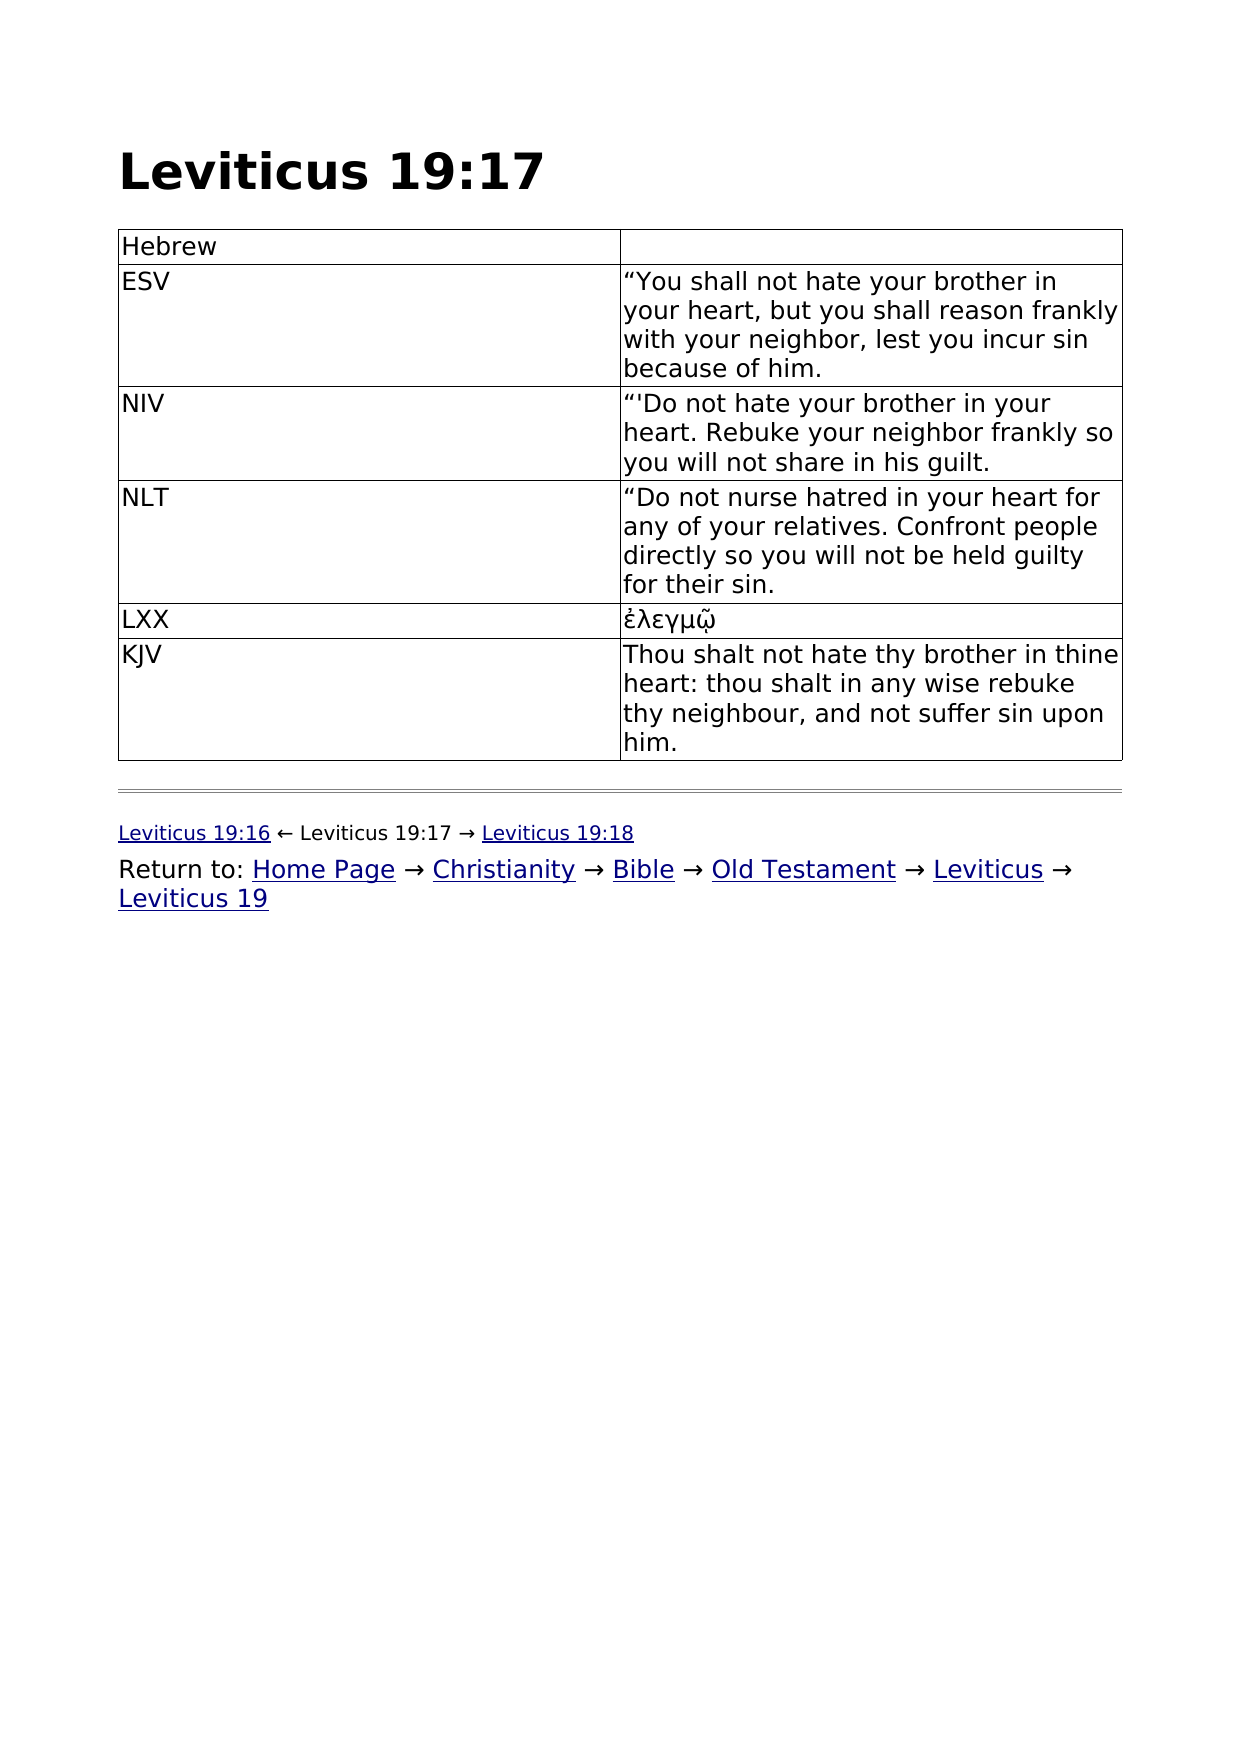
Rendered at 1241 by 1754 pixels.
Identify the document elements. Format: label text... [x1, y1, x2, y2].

text Return to: Home Page → Christianity → Bible → Old Testament → Leviticus → Leviticus 19 [118, 855, 1122, 914]
table_cell LXX [119, 604, 620, 637]
table_cell ESV [119, 265, 620, 386]
table_cell NIV [119, 387, 620, 480]
subtitle Leviticus 19:17 [118, 143, 1122, 201]
table_cell ἐλεγμῷ [621, 604, 1122, 637]
table_cell Thou shalt not hate thy brother in thine heart: thou shalt in any wise rebuke thy neighbour, and not suffer sin upon him. [621, 639, 1122, 760]
table_cell “Do not nurse hatred in your heart for any of your relatives. Confront people directly so you will not be held guilty for their sin. [621, 481, 1122, 602]
table_cell NLT [119, 481, 620, 602]
table_header Hebrew [119, 230, 620, 264]
table_cell KJV [119, 639, 620, 760]
table_cell “'Do not hate your brother in your heart. Rebuke your neighbor frankly so you will not share in his guilt. [621, 387, 1122, 480]
text Leviticus 19:16 ← Leviticus 19:17 → Leviticus 19:18 [118, 821, 1122, 855]
table_header [621, 230, 1122, 264]
table_cell “You shall not hate your brother in your heart, but you shall reason frankly with your neighbor, lest you incur sin because of him. [621, 265, 1122, 386]
